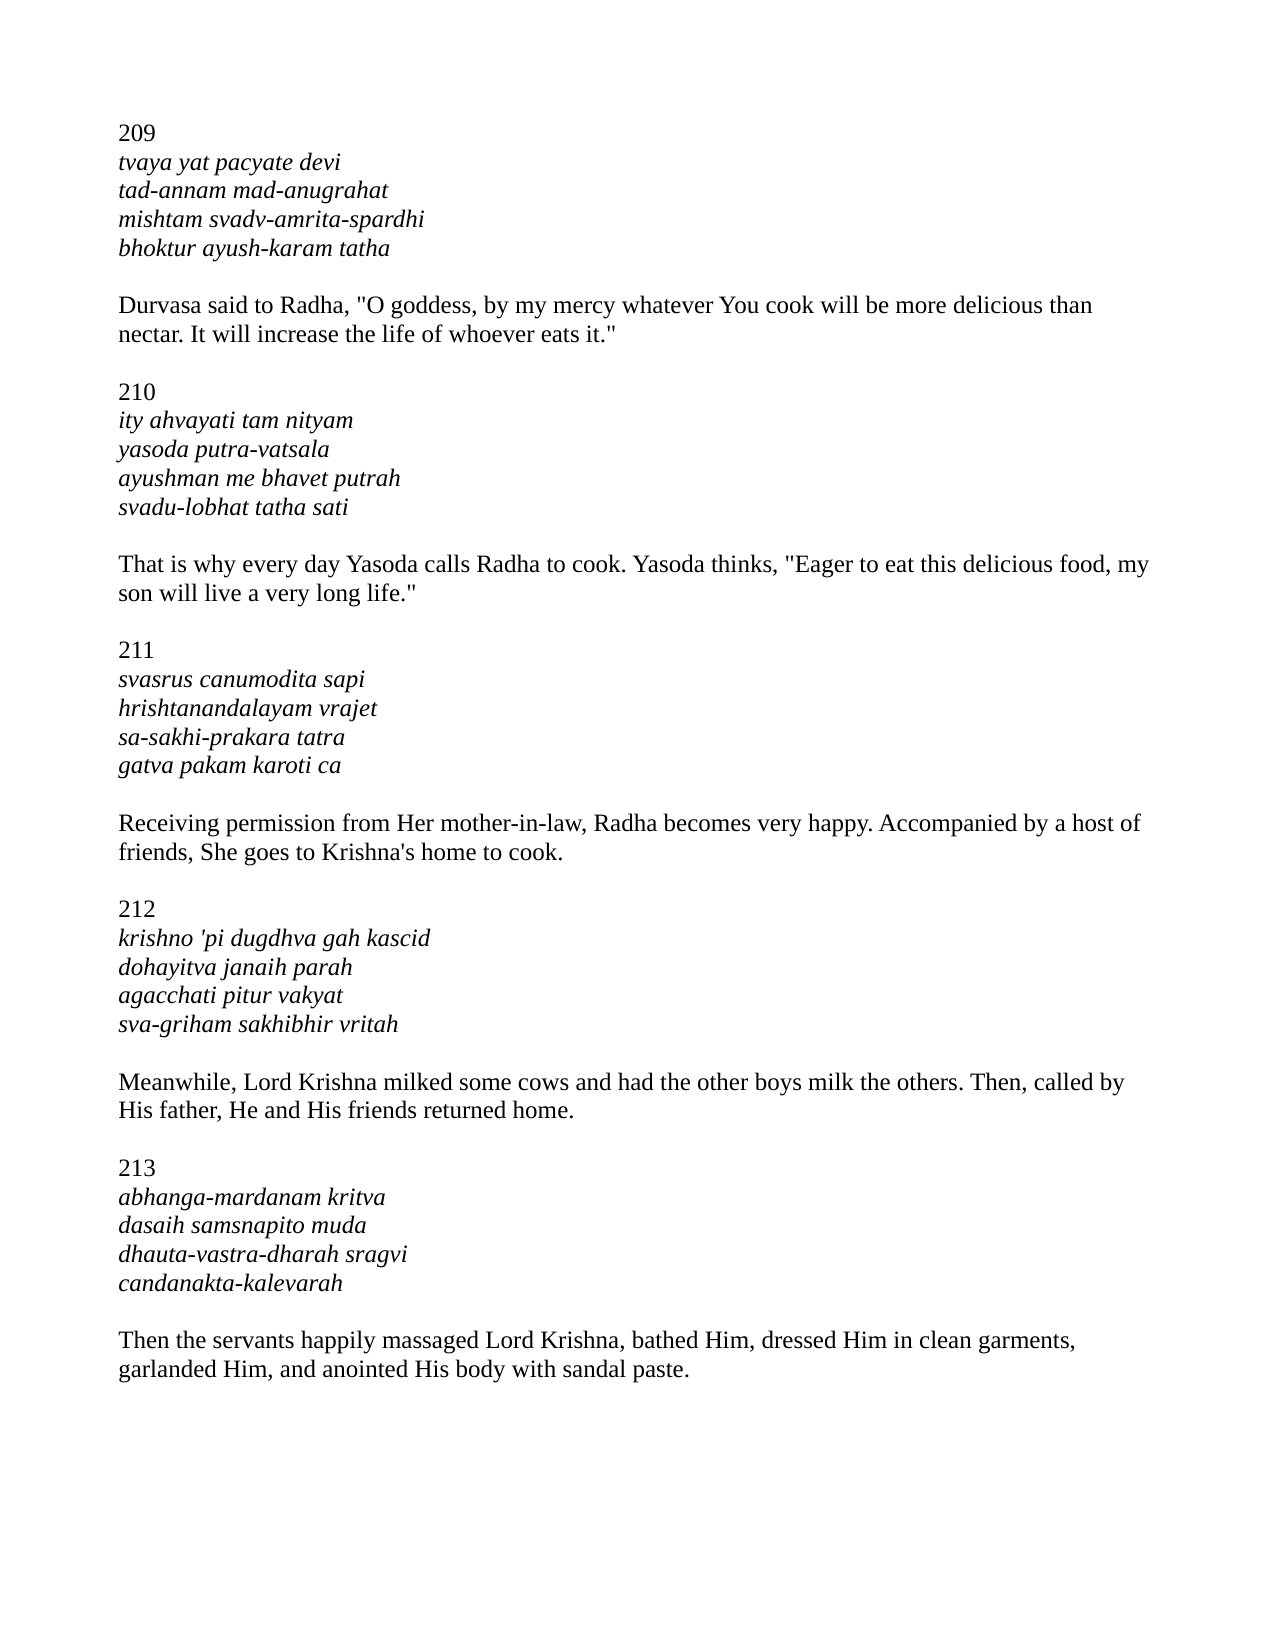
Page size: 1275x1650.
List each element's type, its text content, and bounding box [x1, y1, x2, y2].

text 209 tvaya yat pacyate devi tad-annam mad-anugrahat mishtam svadv-amrita-spardhi bhoktur ayush-karam tatha [118, 118, 1157, 262]
text 212 [118, 894, 1157, 923]
text Meanwhile, Lord Krishna milked some cows and had the other boys milk the others. Then, called by His father, He and His friends returned home. [118, 1067, 1157, 1124]
text Receiving permission from Her mother-in-law, Radha becomes very happy. Accompanied by a host of friends, She goes to Krishna's home to cook. [118, 808, 1157, 866]
text 213 abhanga-mardanam kritva dasaih samsnapito muda dhauta-vastra-dharah sragvi candanakta-kalevarah [118, 1153, 1157, 1297]
text That is why every day Yasoda calls Radha to cook. Yasoda thinks, "Eager to eat this delicious food, my son will live a very long life." [118, 549, 1157, 607]
text 210 ity ahvayati tam nityam yasoda putra-vatsala ayushman me bhavet putrah svadu-lobhat tatha sati [118, 377, 1157, 521]
text Durvasa said to Radha, "O goddess, by my mercy whatever You cook will be more delicious than nectar. It will increase the life of whoever eats it." [118, 291, 1157, 348]
text krishno 'pi dugdhva gah kascid dohayitva janaih parah agacchati pitur vakyat sva-griham sakhibhir vritah [118, 923, 1157, 1038]
text 211 svasrus canumodita sapi hrishtanandalayam vrajet sa-sakhi-prakara tatra gatva pakam karoti ca [118, 636, 1157, 779]
text Then the servants happily massaged Lord Krishna, bathed Him, dressed Him in clean garments, garlanded Him, and anointed His body with sandal paste. [118, 1326, 1157, 1383]
